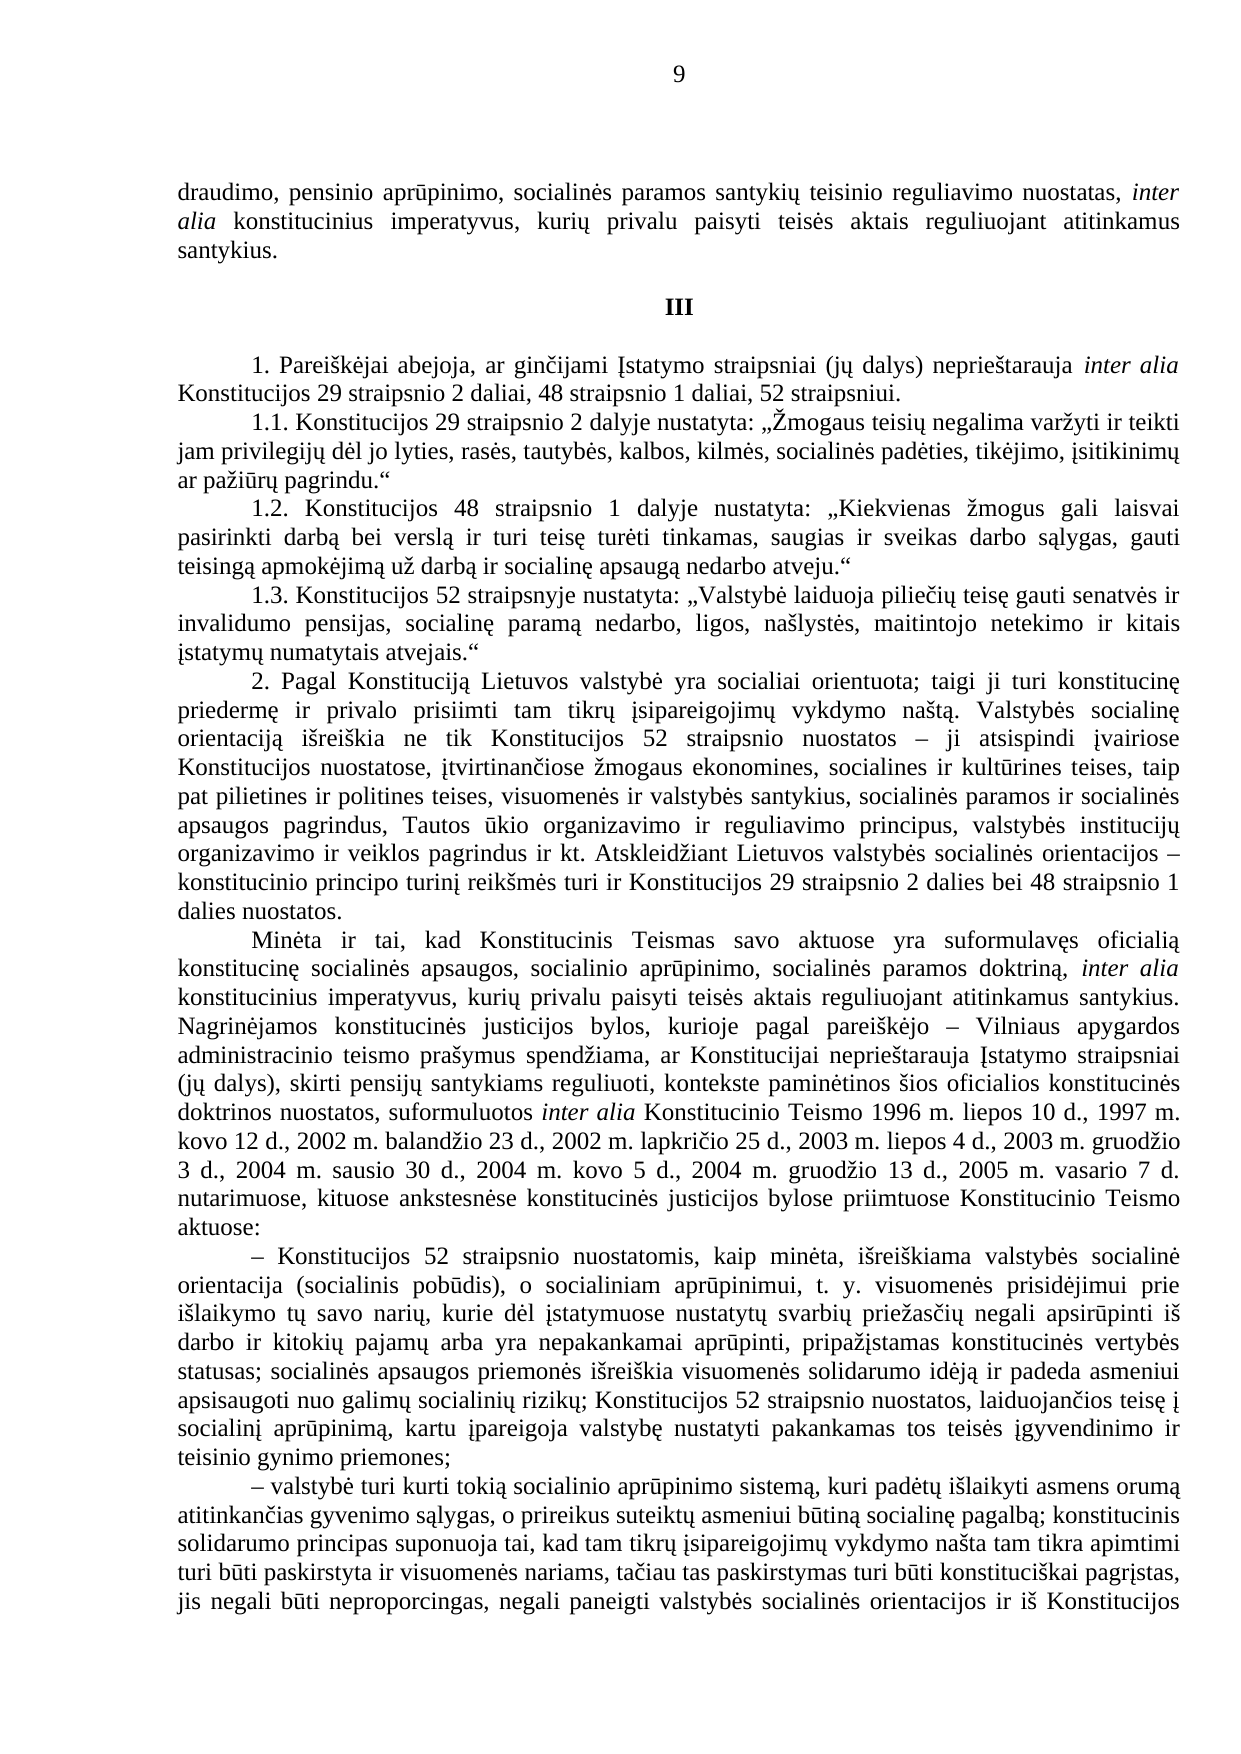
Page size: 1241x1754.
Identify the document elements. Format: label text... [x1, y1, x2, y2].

text Minėta ir tai, kad Konstitucinis Teismas savo aktuose yra suformulavęs oficialią konstitucinę socialinės apsaugos, socialinio aprūpinimo, socialinės paramos doktriną, inter alia konstitucinius imperatyvus, kurių privalu paisyti teisės aktais reguliuojant atitinkamus santykius. Nagrinėjamos konstitucinės justicijos bylos, kurioje pagal pareiškėjo – Vilniaus apygardos administracinio teismo prašymus spendžiama, ar Konstitucijai neprieštarauja Įstatymo straipsniai (jų dalys), skirti pensijų santykiams reguliuoti, kontekste paminėtinos šios oficialios konstitucinės doktrinos nuostatos, suformuluotos inter alia Konstitucinio Teismo 1996 m. liepos 10 d., 1997 m. kovo 12 d., 2002 m. balandžio 23 d., 2002 m. lapkričio 25 d., 2003 m. liepos 4 d., 2003 m. gruodžio 3 d., 2004 m. sausio 30 d., 2004 m. kovo 5 d., 2004 m. gruodžio 13 d., 2005 m. vasario 7 d. nutarimuose, kituose ankstesnėse konstitucinės justicijos bylose priimtuose Konstitucinio Teismo aktuose: [177, 925, 1181, 1241]
text 1.1. Konstitucijos 29 straipsnio 2 dalyje nustatyta: „Žmogaus teisių negalima varžyti ir teikti jam privilegijų dėl jo lyties, rasės, tautybės, kalbos, kilmės, socialinės padėties, tikėjimo, įsitikinimų ar pažiūrų pagrindu.“ [177, 407, 1181, 493]
text draudimo, pensinio aprūpinimo, socialinės paramos santykių teisinio reguliavimo nuostatas, inter alia konstitucinius imperatyvus, kurių privalu paisyti teisės aktais reguliuojant atitinkamus santykius. [177, 177, 1181, 263]
text – Konstitucijos 52 straipsnio nuostatomis, kaip minėta, išreiškiama valstybės socialinė orientacija (socialinis pobūdis), o socialiniam aprūpinimui, t. y. visuomenės prisidėjimui prie išlaikymo tų savo narių, kurie dėl įstatymuose nustatytų svarbių priežasčių negali apsirūpinti iš darbo ir kitokių pajamų arba yra nepakankamai aprūpinti, pripažįstamas konstitucinės vertybės statusas; socialinės apsaugos priemonės išreiškia visuomenės solidarumo idėją ir padeda asmeniui apsisaugoti nuo galimų socialinių rizikų; Konstitucijos 52 straipsnio nuostatos, laiduojančios teisę į socialinį aprūpinimą, kartu įpareigoja valstybę nustatyti pakankamas tos teisės įgyvendinimo ir teisinio gynimo priemones; [177, 1241, 1181, 1471]
text 1.2. Konstitucijos 48 straipsnio 1 dalyje nustatyta: „Kiekvienas žmogus gali laisvai pasirinkti darbą bei verslą ir turi teisę turėti tinkamas, saugias ir sveikas darbo sąlygas, gauti teisingą apmokėjimą už darbą ir socialinę apsaugą nedarbo atveju.“ [177, 493, 1181, 580]
text 1. Pareiškėjai abejoja, ar ginčijami Įstatymo straipsniai (jų dalys) neprieštarauja inter alia Konstitucijos 29 straipsnio 2 daliai, 48 straipsnio 1 daliai, 52 straipsniui. [177, 350, 1181, 407]
text 1.3. Konstitucijos 52 straipsnyje nustatyta: „Valstybė laiduoja piliečių teisę gauti senatvės ir invalidumo pensijas, socialinę paramą nedarbo, ligos, našlystės, maitintojo netekimo ir kitais įstatymų numatytais atvejais.“ [177, 580, 1181, 666]
text – valstybė turi kurti tokią socialinio aprūpinimo sistemą, kuri padėtų išlaikyti asmens orumą atitinkančias gyvenimo sąlygas, o prireikus suteiktų asmeniui būtiną socialinę pagalbą; konstitucinis solidarumo principas suponuoja tai, kad tam tikrų įsipareigojimų vykdymo našta tam tikra apimtimi turi būti paskirstyta ir visuomenės nariams, tačiau tas paskirstymas turi būti konstituciškai pagrįstas, jis negali būti neproporcingas, negali paneigti valstybės socialinės orientacijos ir iš Konstitucijos [177, 1471, 1181, 1615]
text 2. Pagal Konstituciją Lietuvos valstybė yra socialiai orientuota; taigi ji turi konstitucinę priedermę ir privalo prisiimti tam tikrų įsipareigojimų vykdymo naštą. Valstybės socialinę orientaciją išreiškia ne tik Konstitucijos 52 straipsnio nuostatos – ji atsispindi įvairiose Konstitucijos nuostatose, įtvirtinančiose žmogaus ekonomines, socialines ir kultūrines teises, taip pat pilietines ir politines teises, visuomenės ir valstybės santykius, socialinės paramos ir socialinės apsaugos pagrindus, Tautos ūkio organizavimo ir reguliavimo principus, valstybės institucijų organizavimo ir veiklos pagrindus ir kt. Atskleidžiant Lietuvos valstybės socialinės orientacijos – konstitucinio principo turinį reikšmės turi ir Konstitucijos 29 straipsnio 2 dalies bei 48 straipsnio 1 dalies nuostatos. [177, 666, 1181, 925]
text III [177, 292, 1181, 321]
